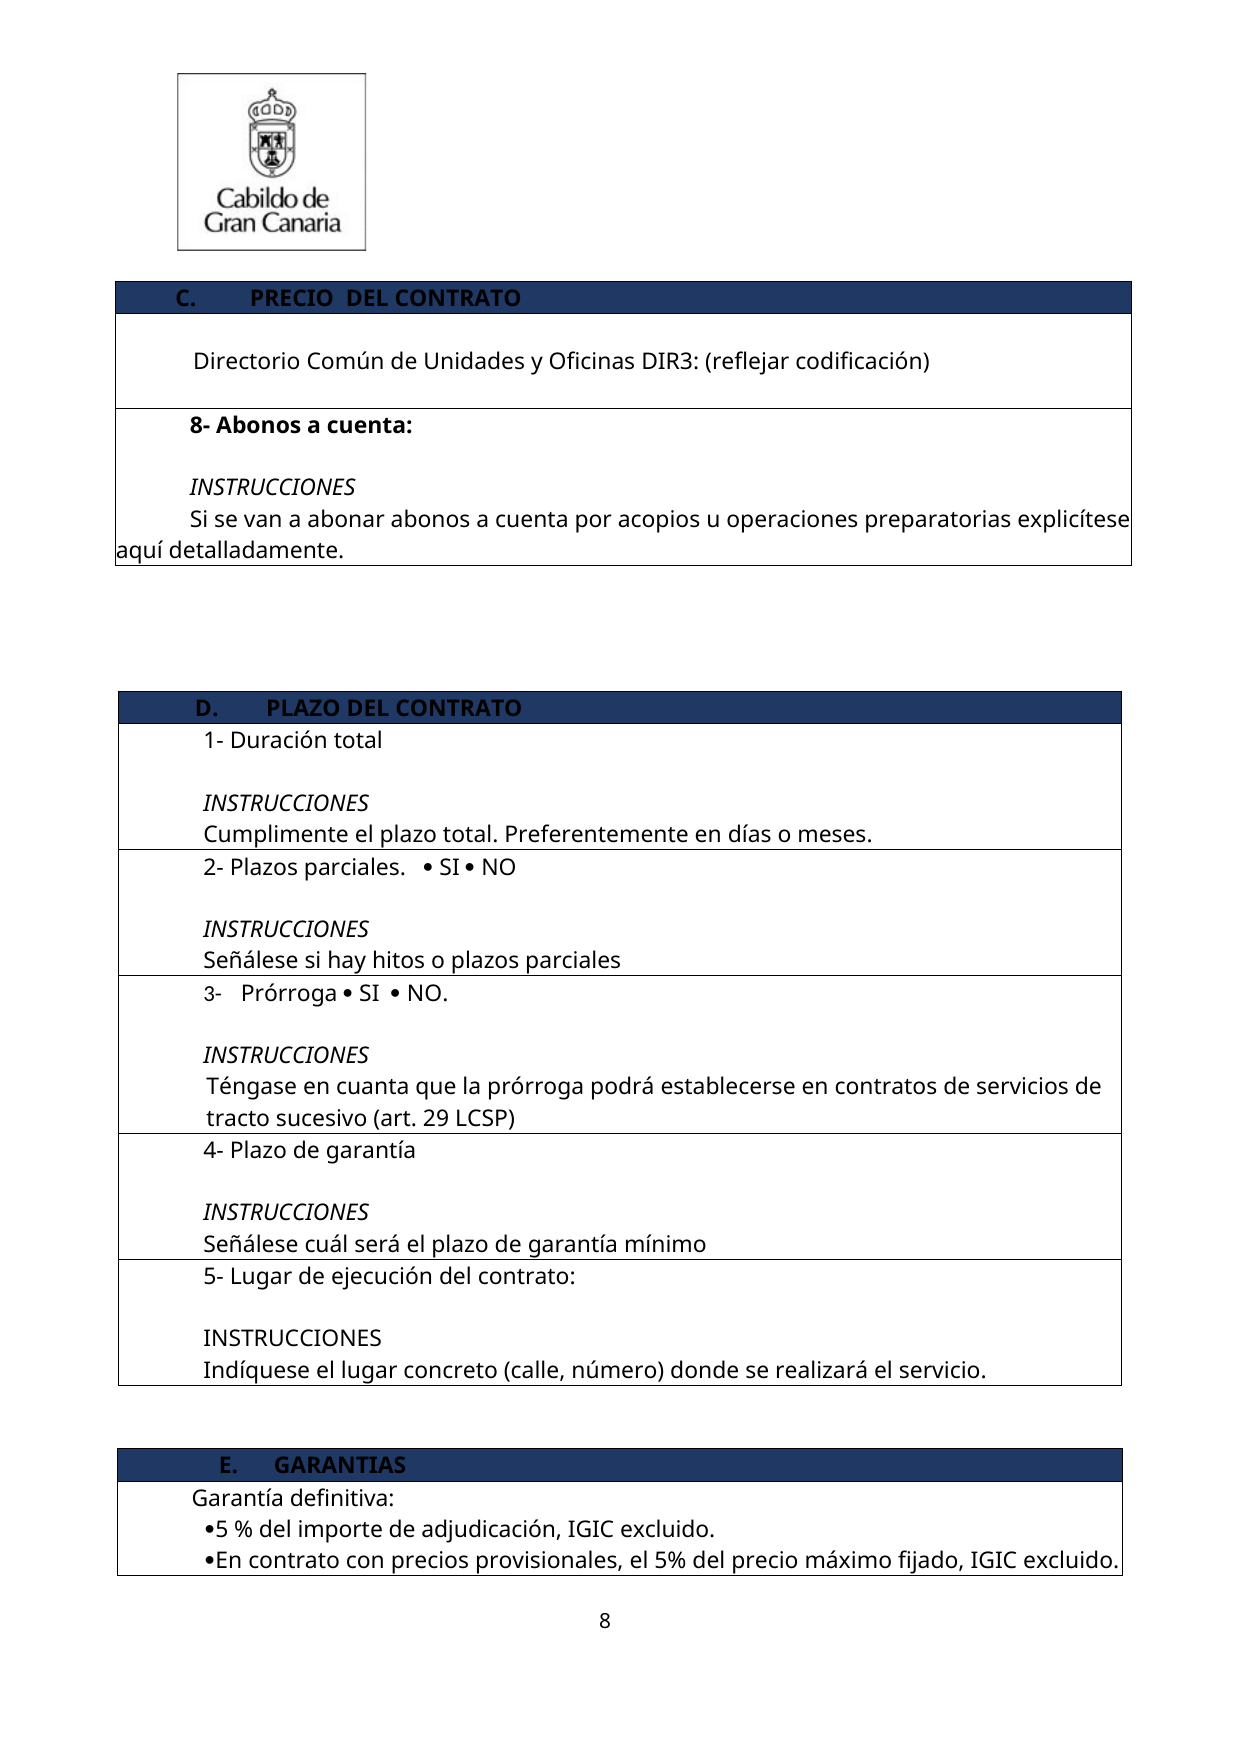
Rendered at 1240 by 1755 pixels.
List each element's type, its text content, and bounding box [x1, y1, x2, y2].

table_cell 8- Abonos a cuenta: INSTRUCCIONES Si se van a abonar abonos a cuenta por acopios u operaciones preparatorias explicítese aquí detalladamente. [116, 409, 1131, 565]
table_header C. PRECIO DEL CONTRATO [116, 282, 1131, 313]
table_cell Prórroga  SI  NO. INSTRUCCIONES Téngase en cuanta que la prórroga podrá establecerse en contratos de servicios de tracto sucesivo (art. 29 LCSP) [119, 976, 1121, 1133]
table_header D. PLAZO DEL CONTRATO [119, 692, 1121, 723]
picture [177, 73, 367, 251]
table_cell 1- Duración total INSTRUCCIONES Cumplimente el plazo total. Preferentemente en días o meses. [119, 724, 1121, 849]
table_cell Garantía definitiva: 5 % del importe de adjudicación, IGIC excluido. En contrato con precios provisionales, el 5% del precio máximo fijado, IGIC excluido. [118, 1482, 1122, 1575]
table_cell Directorio Común de Unidades y Oficinas DIR3: (reflejar codificación) [116, 314, 1131, 408]
table_cell 5- Lugar de ejecución del contrato: INSTRUCCIONES Indíquese el lugar concreto (calle, número) donde se realizará el servicio. [119, 1260, 1121, 1385]
table_header E. GARANTIAS [118, 1449, 1122, 1481]
table_cell 4- Plazo de garantía INSTRUCCIONES Señálese cuál será el plazo de garantía mínimo [119, 1134, 1121, 1259]
table_cell 2- Plazos parciales.  SI  NO INSTRUCCIONES Señálese si hay hitos o plazos parciales [119, 850, 1121, 975]
